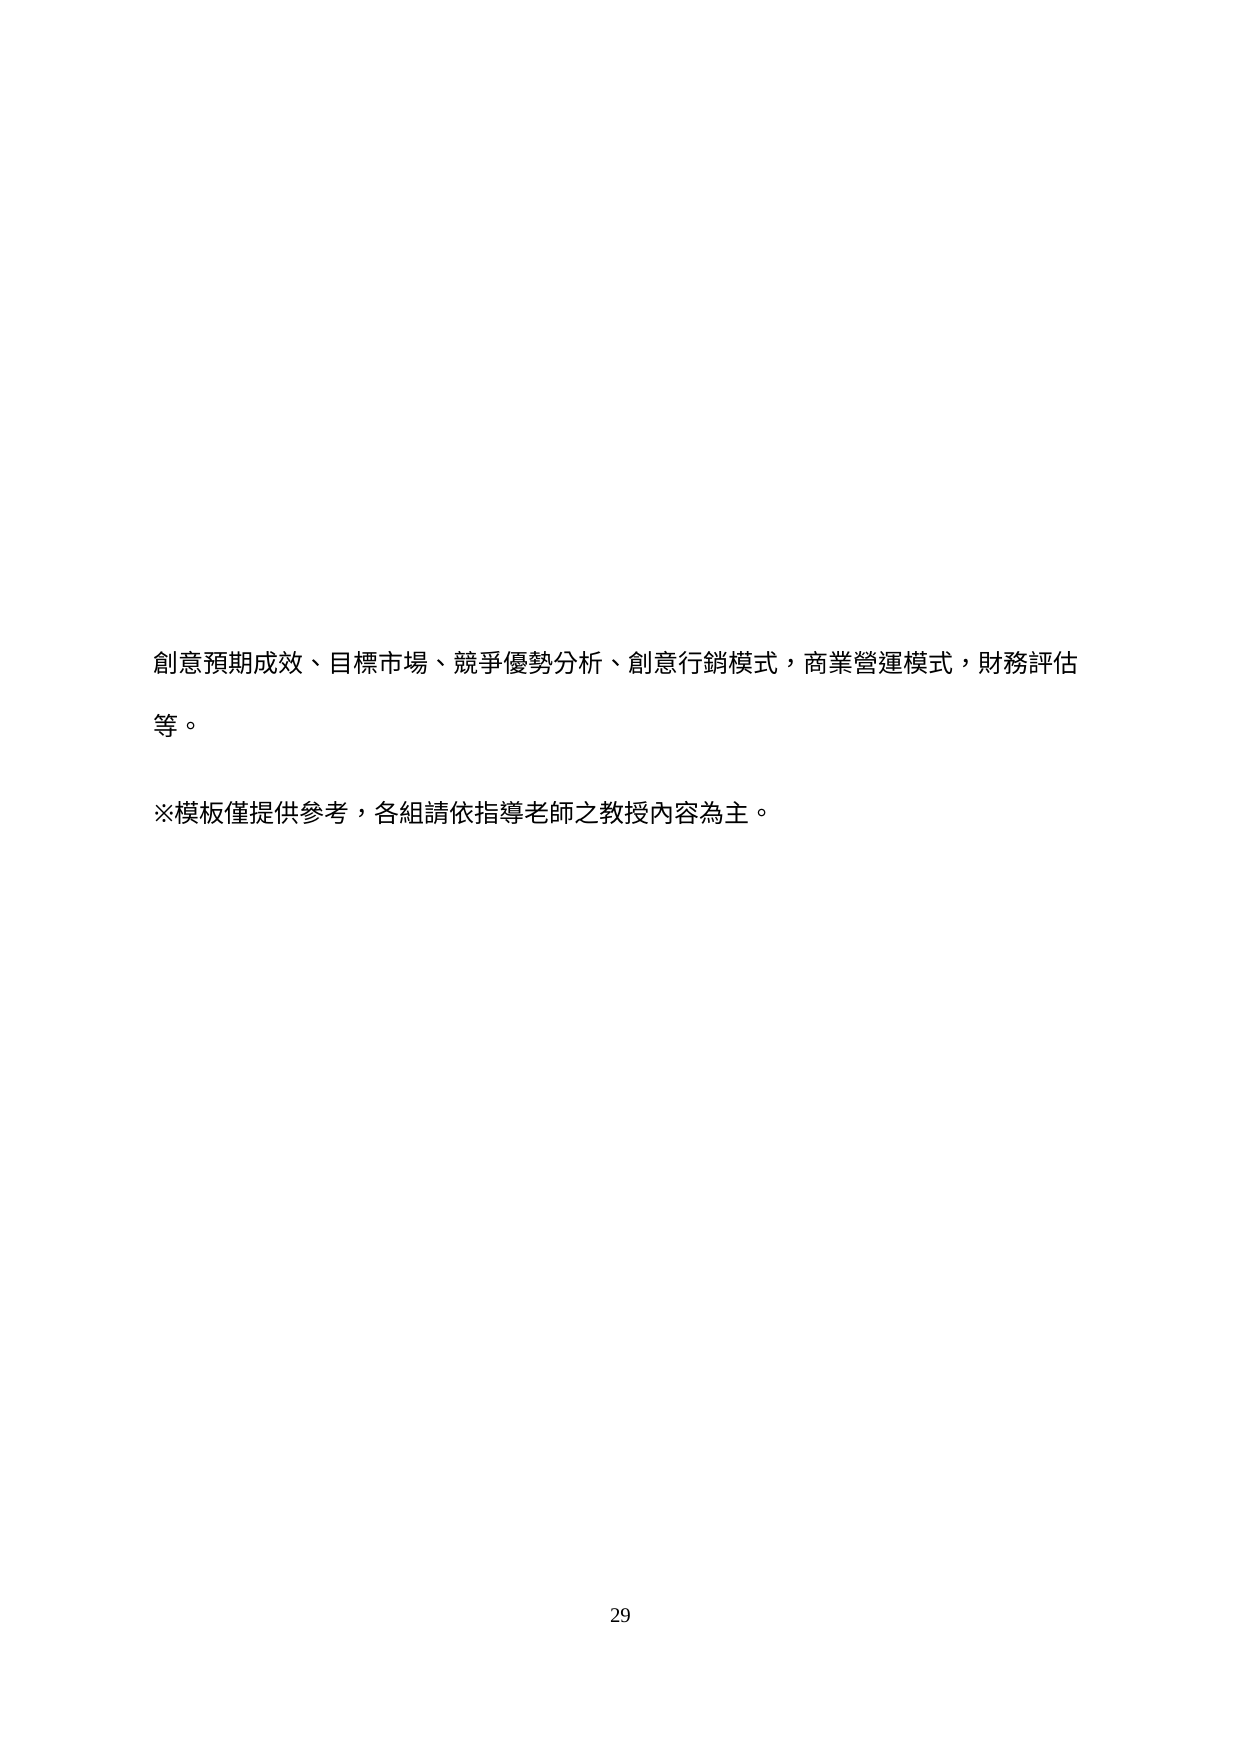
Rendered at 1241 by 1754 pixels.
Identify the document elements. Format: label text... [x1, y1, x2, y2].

text 創意預期成效、目標市場、競爭優勢分析、創意行銷模式，商業營運模式，財務評估等。 [153, 620, 1087, 745]
text ※模板僅提供參考，各組請依指導老師之教授內容為主。 [153, 770, 1087, 832]
